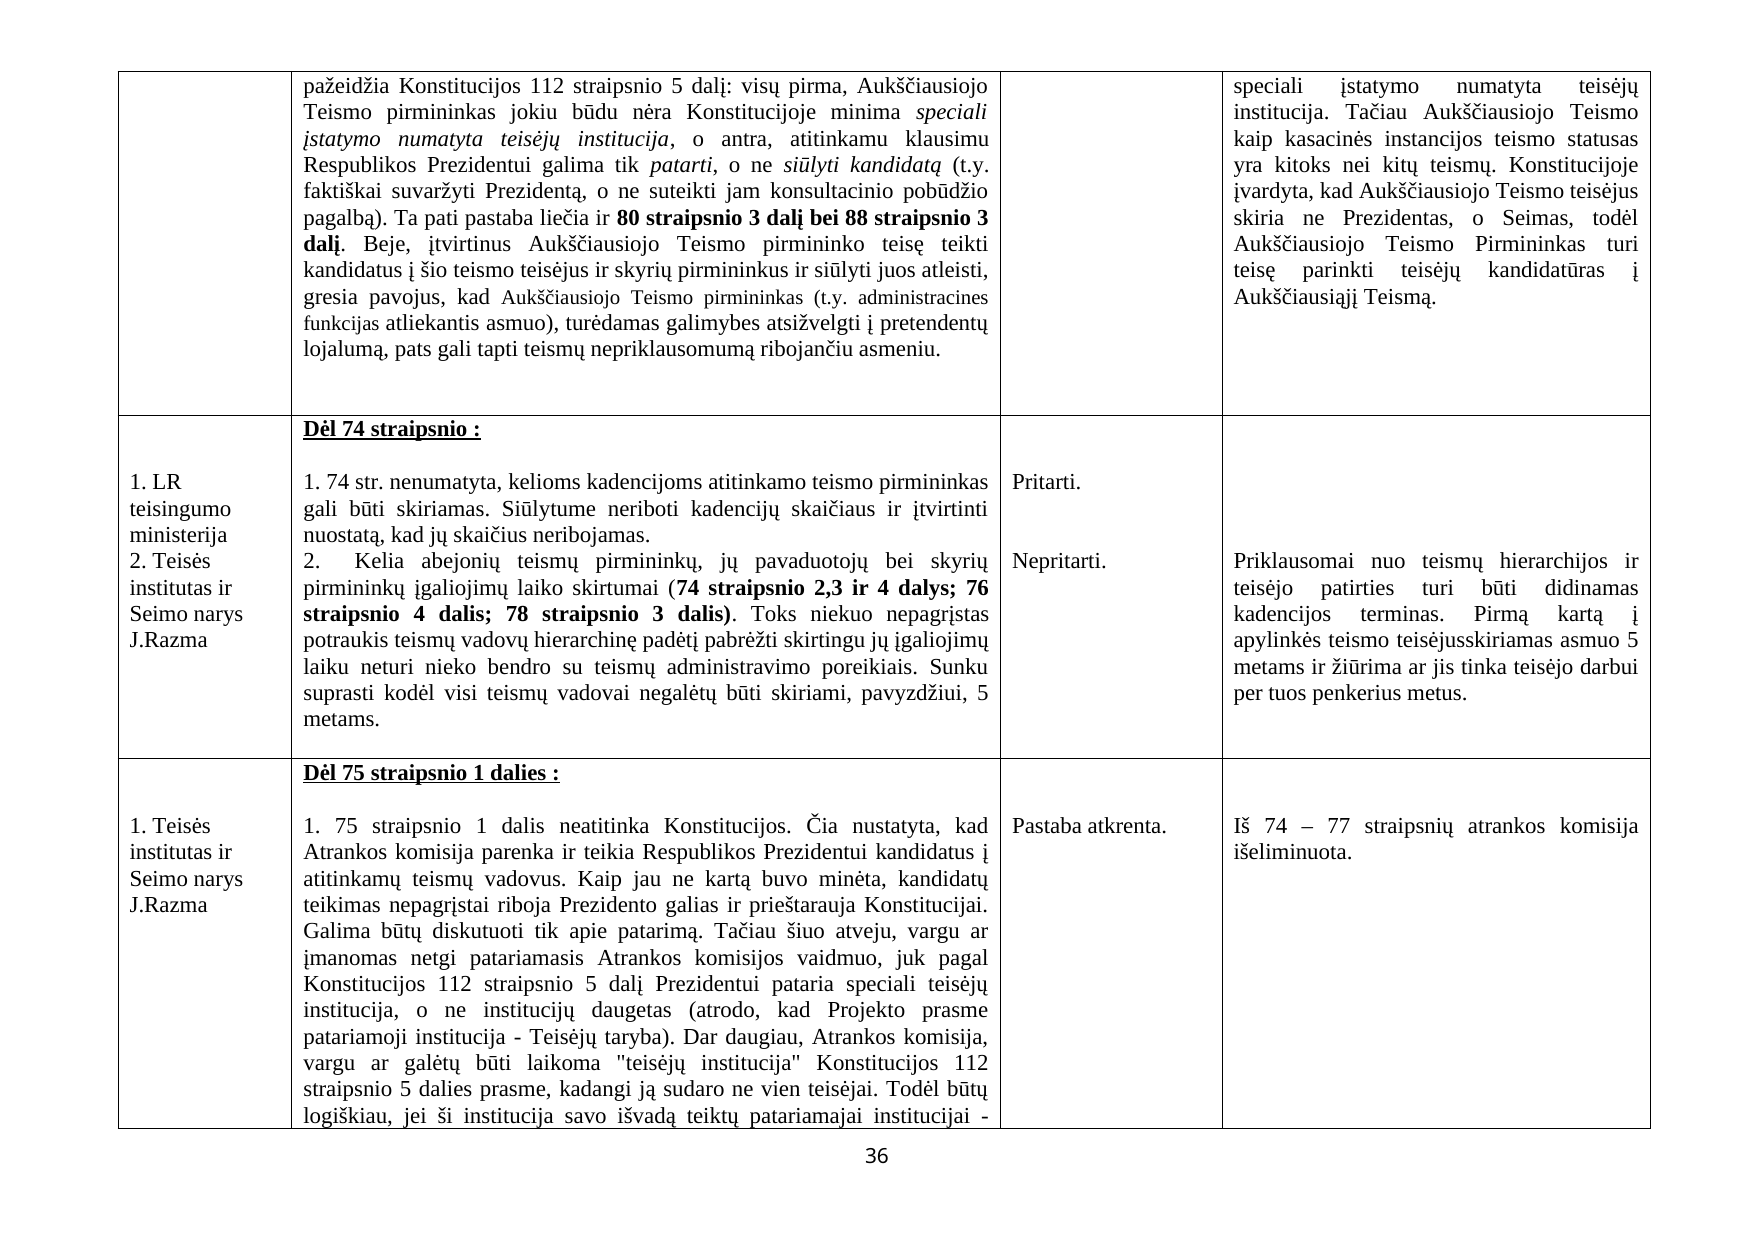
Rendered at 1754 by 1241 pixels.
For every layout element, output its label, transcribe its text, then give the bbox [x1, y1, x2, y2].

table_cell [1001, 72, 1222, 414]
table_cell Iš 74 – 77 straipsnių atrankos komisija išeliminuota. [1223, 759, 1650, 1128]
table_cell Pritarti. Nepritarti. [1001, 416, 1222, 758]
table_cell [119, 72, 291, 414]
table_cell Dėl 75 straipsnio 1 dalies : 1. 75 straipsnio 1 dalis neatitinka Konstitucijos. Čia nustatyta, kad Atrankos komisija parenka ir teikia Respublikos Prezidentui kandidatus į atitinkamų teismų vadovus. Kaip jau ne kartą buvo minėta, kandidatų teikimas nepagrįstai riboja Prezidento galias ir prieštarauja Konstitucijai. Galima būtų diskutuoti tik apie patarimą. Tačiau šiuo atveju, vargu ar įmanomas netgi patariamasis Atrankos komisijos vaidmuo, juk pagal Konstitucijos 112 straipsnio 5 dalį Prezidentui pataria speciali teisėjų institucija, o ne institucijų daugetas (atrodo, kad Projekto prasme patariamoji institucija - Teisėjų taryba). Dar daugiau, Atrankos komisija, vargu ar galėtų būti laikoma "teisėjų institucija" Konstitucijos 112 straipsnio 5 dalies prasme, kadangi ją sudaro ne vien teisėjai. Todėl būtų logiškiau, jei ši institucija savo išvadą teiktų patariamajai institucijai [292, 759, 1000, 1128]
table_cell 1. LR teisingumo ministerija 2. Teisės institutas ir Seimo narys J.Razma [119, 416, 291, 758]
table_cell pažeidžia Konstitucijos 112 straipsnio 5 dalį: visų pirma, Aukščiausiojo Teismo pirmininkas jokiu būdu nėra Konstitucijoje minima speciali įstatymo numatyta teisėjų institucija, o antra, atitinkamu klausimu Respublikos Prezidentui galima tik patarti, o ne siūlyti kandidatą (t.y. faktiškai suvaržyti Prezidentą, o ne suteikti jam konsultacinio pobūdžio pagalbą). Ta pati pastaba liečia ir 80 straipsnio 3 dalį bei 88 straipsnio 3 dalį. Beje, įtvirtinus Aukščiausiojo Teismo pirmininko teisę teikti kandidatus į šio teismo teisėjus ir skyrių pirmininkus ir siūlyti juos atleisti, gresia pavojus, kad Aukščiausiojo Teismo pirmininkas (t.y. administracines funkcijas atliekantis asmuo), turėdamas galimybes atsižvelgti į pretendentų lojalumą, pats gali tapti teismų nepriklausomumą ribojančiu asmeniu. [292, 72, 1000, 414]
table_cell Pastaba atkrenta. [1001, 759, 1222, 1128]
table_cell speciali įstatymo numatyta teisėjų institucija. Tačiau Aukščiausiojo Teismo kaip kasacinės instancijos teismo statusas yra kitoks nei kitų teismų. Konstitucijoje įvardyta, kad Aukščiausiojo Teismo teisėjus skiria ne Prezidentas, o Seimas, todėl Aukščiausiojo Teismo Pirmininkas turi teisę parinkti teisėjų kandidatūras į Aukščiausiąjį Teismą. [1223, 72, 1650, 414]
table_cell Dėl 74 straipsnio : 1. 74 str. nenumatyta, kelioms kadencijoms atitinkamo teismo pirmininkas gali būti skiriamas. Siūlytume neriboti kadencijų skaičiaus ir įtvirtinti nuostatą, kad jų skaičius neribojamas. 2. Kelia abejonių teismų pirmininkų, jų pavaduotojų bei skyrių pirmininkų įgaliojimų laiko skirtumai (74 straipsnio 2,3 ir 4 dalys; 76 straipsnio 4 dalis; 78 straipsnio 3 dalis). Toks niekuo nepagrįstas potraukis teismų vadovų hierarchinę padėtį pabrėžti skirtingu jų įgaliojimų laiku neturi nieko bendro su teismų administravimo poreikiais. Sunku suprasti kodėl visi teismų vadovai negalėtų būti skiriami, pavyzdžiui, 5 metams. [292, 416, 1000, 758]
table_cell 1. Teisės institutas ir Seimo narys J.Razma [119, 759, 291, 1128]
table_cell Priklausomai nuo teismų hierarchijos ir teisėjo patirties turi būti didinamas kadencijos terminas. Pirmą kartą į apylinkės teismo teisėjusskiriamas asmuo 5 metams ir žiūrima ar jis tinka teisėjo darbui per tuos penkerius metus. [1223, 416, 1650, 758]
